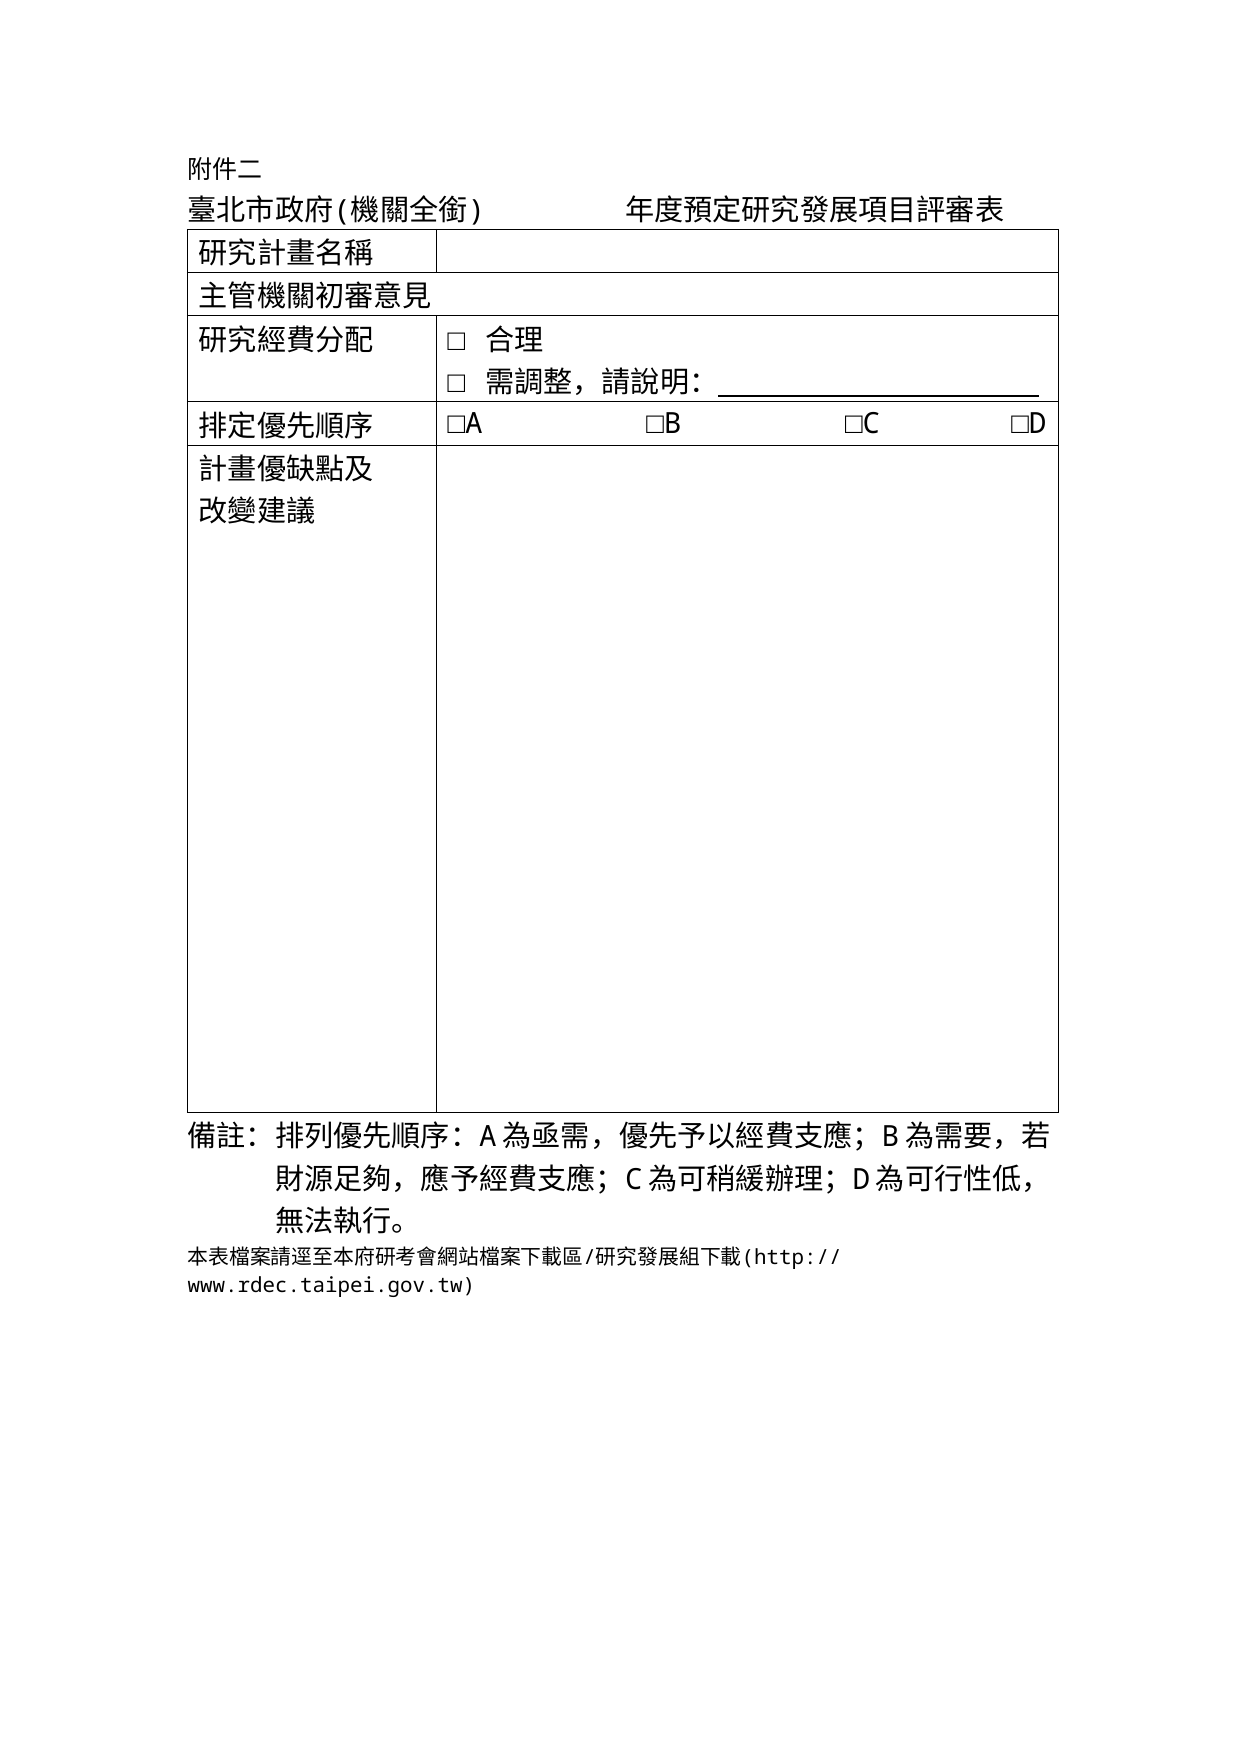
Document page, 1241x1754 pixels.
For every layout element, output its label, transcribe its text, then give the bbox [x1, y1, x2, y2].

text 備註：排列優先順序：A為亟需，優先予以經費支應；B為需要，若財源足夠，應予經費支應；C為可稍緩辦理；D為可行性低，無法執行。 [187, 1113, 1075, 1240]
table_cell 排定優先順序 [188, 402, 436, 444]
text 臺北市政府(機關全銜) 年度預定研究發展項目評審表 [187, 186, 1075, 229]
table_header [437, 230, 1058, 272]
table_cell 計畫優缺點及 改變建議 [188, 446, 436, 1112]
text 本表檔案請逕至本府研考會網站檔案下載區/研究發展組下載(http://www.rdec.taipei.gov.tw) [187, 1240, 1075, 1299]
table_header 研究計畫名稱 [188, 230, 436, 272]
text 附件二 [187, 150, 1075, 186]
table_cell □A □B □C □D [437, 402, 1058, 444]
table_cell [437, 446, 1058, 1112]
table_cell 主管機關初審意見 [188, 273, 1058, 315]
table_cell 研究經費分配 [188, 316, 436, 401]
table_cell 合理 需調整，請說明： [437, 316, 1058, 401]
